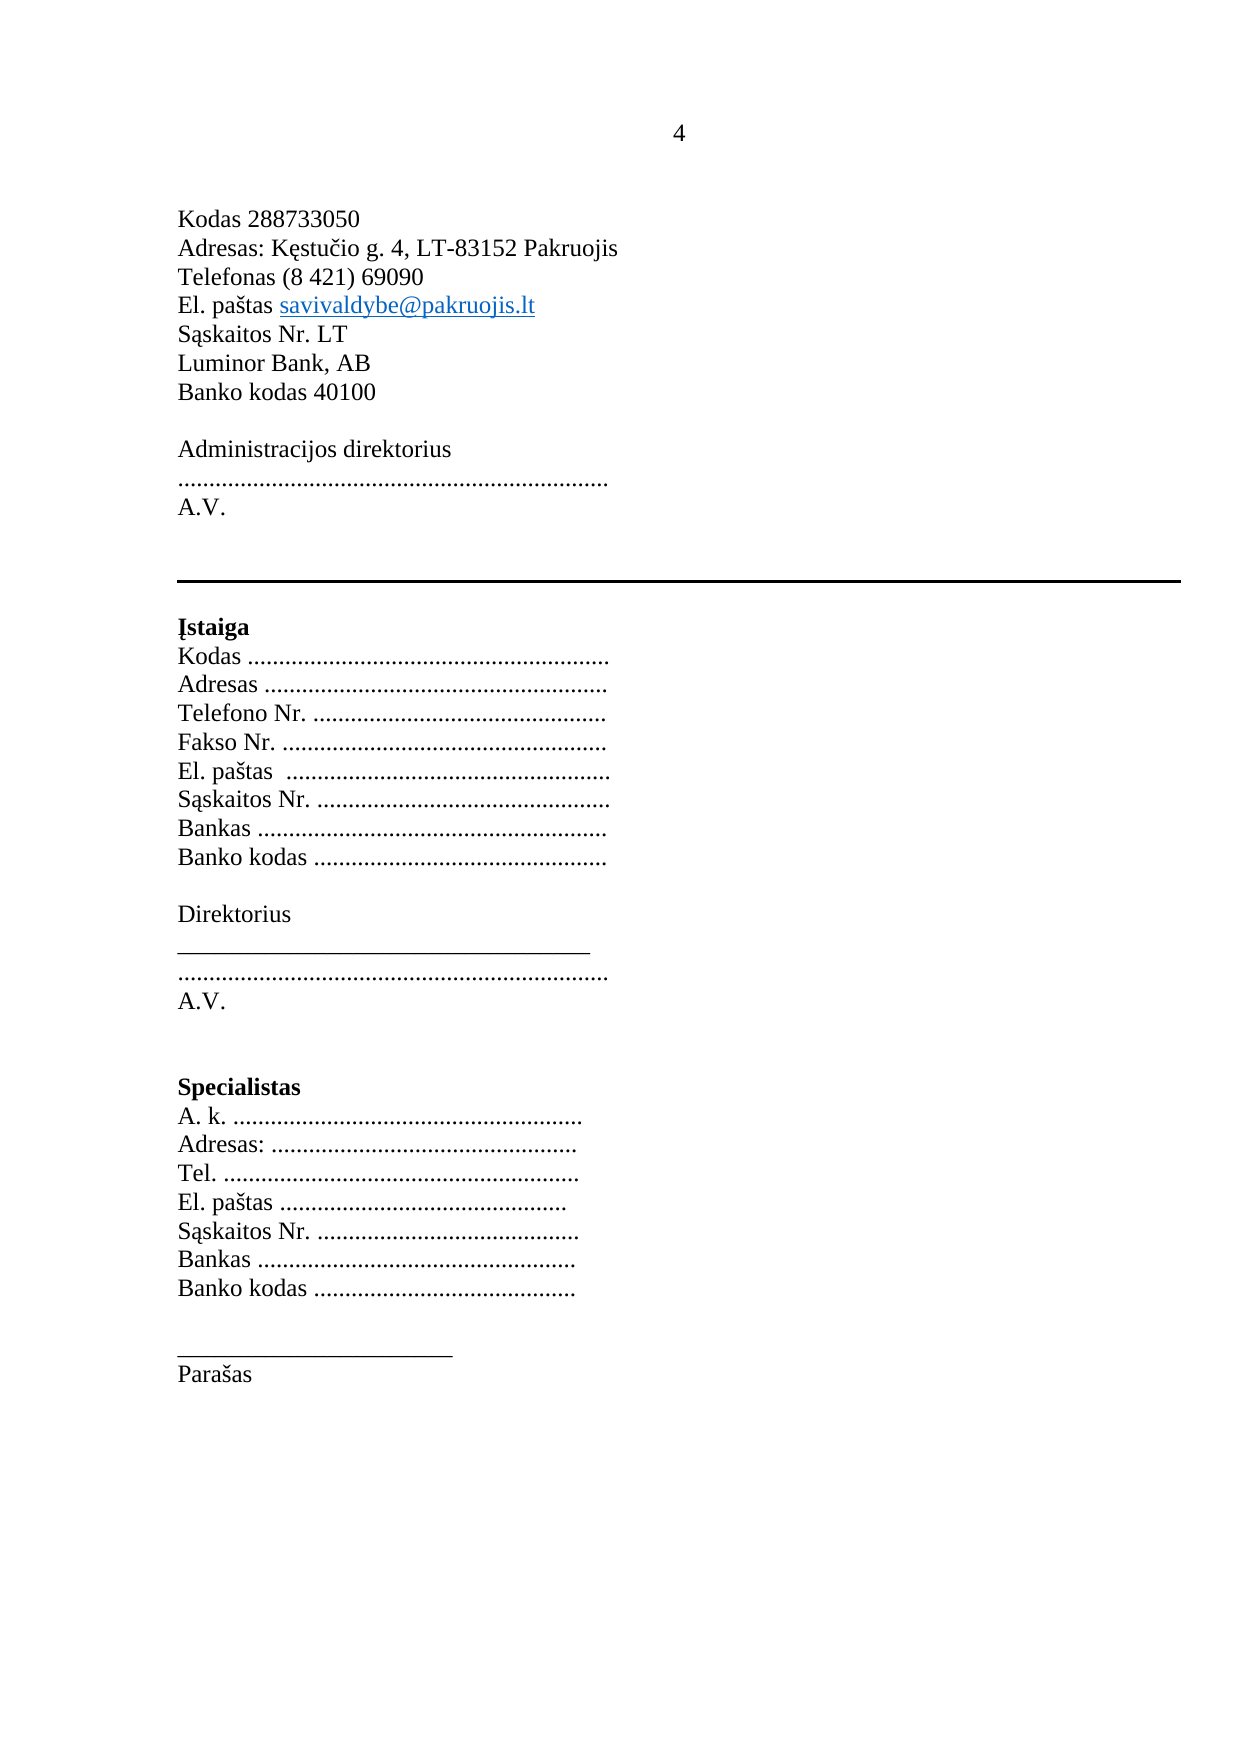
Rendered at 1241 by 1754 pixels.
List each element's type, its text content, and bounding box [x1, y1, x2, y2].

text Bankas ................................................... [177, 1244, 1181, 1273]
text Banko kodas ............................................... [177, 842, 1181, 871]
text ______________________ [177, 1331, 1181, 1359]
text Adresas: Kęstučio g. 4, LT-83152 Pakruojis [177, 233, 1181, 262]
text Adresas: ................................................. [177, 1129, 1181, 1158]
text ..................................................................... [177, 957, 1181, 986]
text Luminor Bank, AB [177, 348, 1181, 377]
text Tel. ......................................................... [177, 1158, 1181, 1187]
text Banko kodas .......................................... [177, 1273, 1181, 1302]
text A.V. [177, 986, 1181, 1014]
text Adresas ....................................................... [177, 669, 1181, 698]
text Fakso Nr. .................................................... [177, 727, 1181, 756]
text A. k. ........................................................ [177, 1101, 1181, 1129]
text Bankas ........................................................ [177, 813, 1181, 842]
text Parašas [177, 1359, 1181, 1388]
text Administracijos direktorius [177, 434, 1181, 463]
text _________________________________ [177, 928, 1181, 957]
text Kodas 288733050 [177, 204, 1181, 233]
text El. paštas .................................................... [177, 756, 1181, 784]
text Telefono Nr. ............................................... [177, 698, 1181, 727]
text Telefonas (8 421) 69090 [177, 262, 1181, 291]
text Direktorius [177, 899, 1181, 928]
text Banko kodas 40100 [177, 377, 1181, 406]
text ..................................................................... [177, 463, 1181, 492]
text Specialistas [177, 1072, 1181, 1101]
text El. paštas .............................................. [177, 1187, 1181, 1216]
text Sąskaitos Nr. LT [177, 319, 1181, 348]
text Sąskaitos Nr. ............................................... [177, 784, 1181, 813]
text Kodas .......................................................... [177, 641, 1181, 669]
text Įstaiga [177, 612, 1181, 641]
text Sąskaitos Nr. .......................................... [177, 1216, 1181, 1244]
text El. paštas savivaldybe@pakruojis.lt [177, 291, 1181, 319]
text A.V. [177, 492, 1181, 521]
